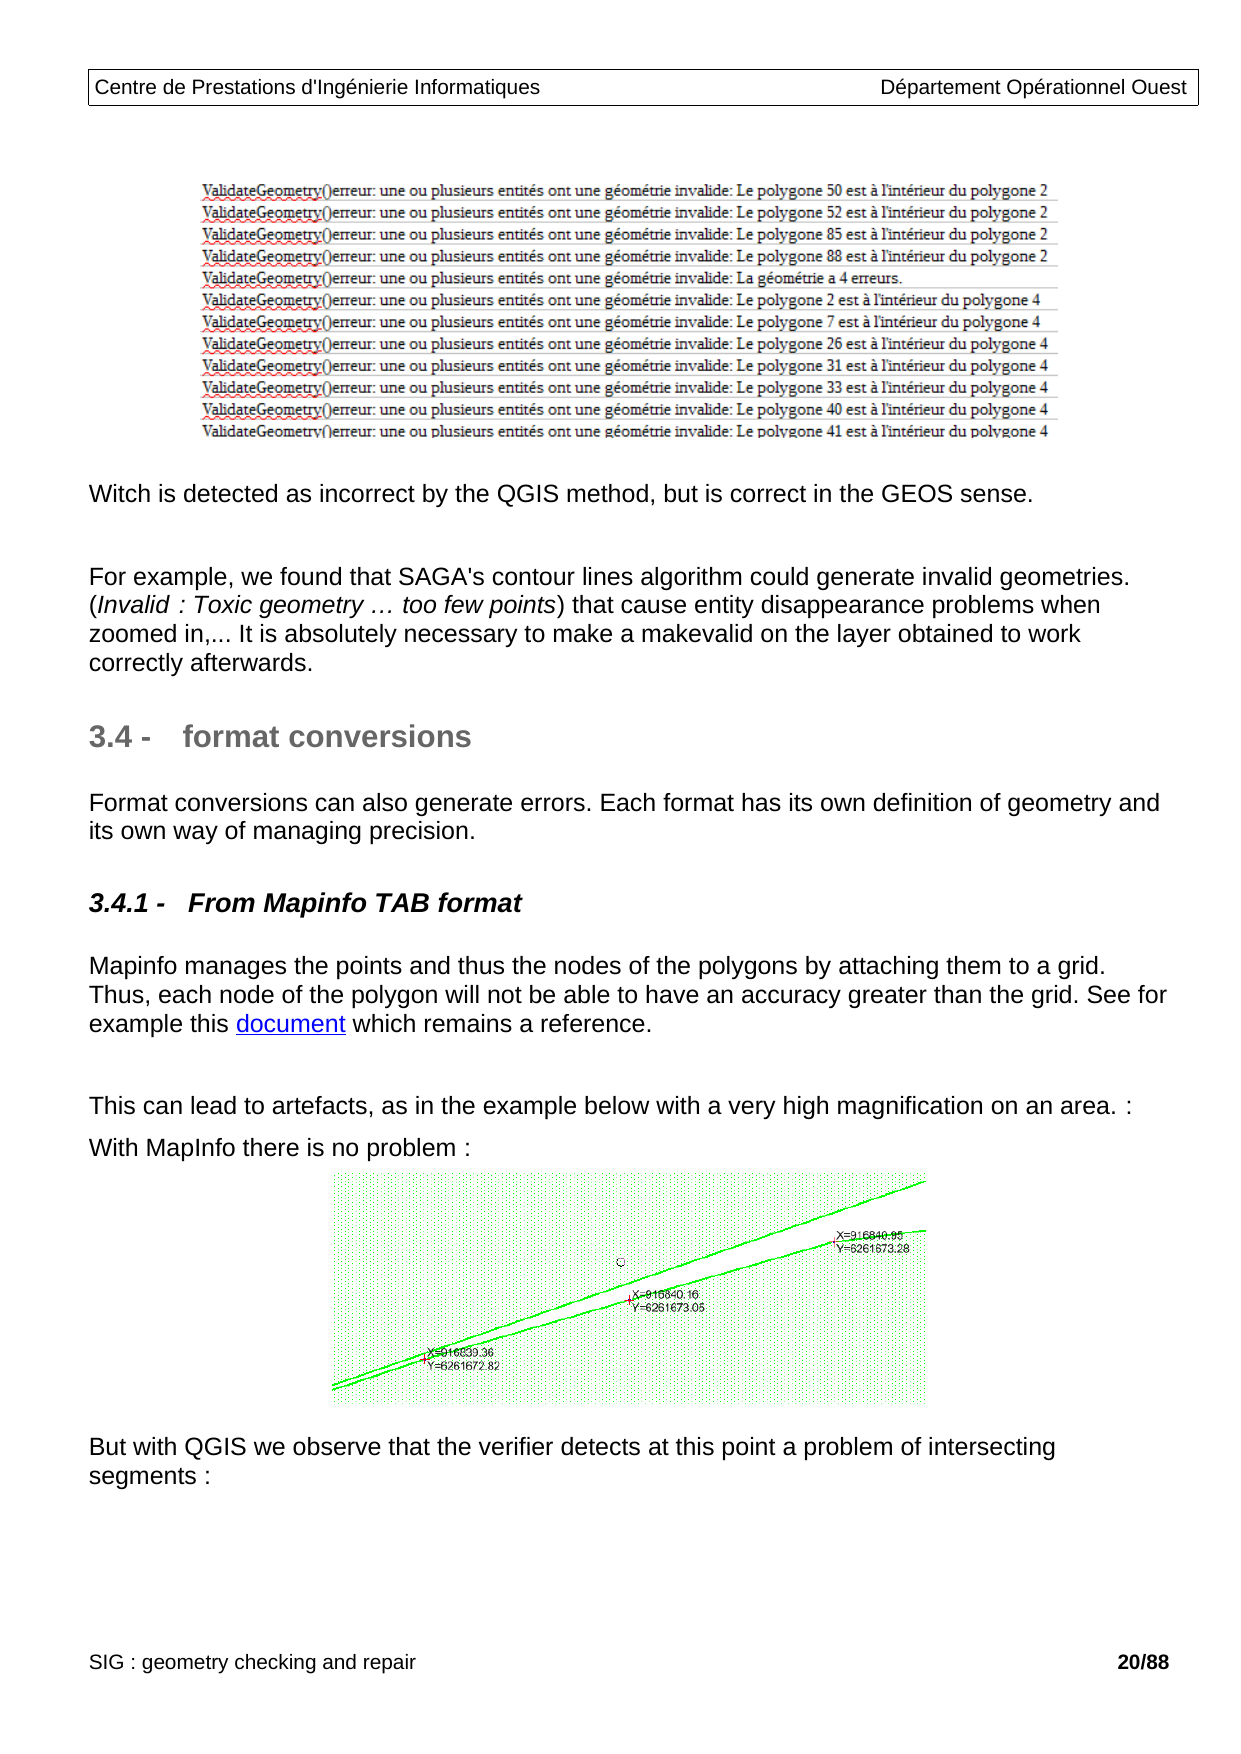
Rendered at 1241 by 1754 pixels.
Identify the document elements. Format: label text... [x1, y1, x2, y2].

subtitle From Mapinfo TAB format [88, 887, 1169, 918]
picture [331, 1173, 927, 1404]
text With MapInfo there is no problem : [88, 1132, 1169, 1161]
text Mapinfo manages the points and thus the nodes of the polygons by attaching them to a grid. Thus, each node of the polygon will not be able to have an accuracy greater than the grid. See for example this document which remains a reference. [88, 951, 1169, 1037]
text But with QGIS we observe that the verifier detects at this point a problem of intersecting segments : [88, 1174, 1169, 1490]
subtitle format conversions [88, 718, 1169, 754]
text Format conversions can also generate errors. Each format has its own definition of geometry and its own way of managing precision. [88, 787, 1169, 845]
text For example, we found that SAGA's contour lines algorithm could generate invalid geometries. (Invalid : Toxic geometry … too few points) that cause entity disappearance problems when zoomed in,... It is absolutely necessary to make a makevalid on the layer obtained to work correctly afterwards. [88, 562, 1169, 677]
text This can lead to artefacts, as in the example below with a very high magnification on an area. : [88, 1091, 1169, 1120]
picture [200, 183, 1058, 438]
text Witch is detected as incorrect by the QGIS method, but is correct in the GEOS sense. [88, 479, 1169, 508]
